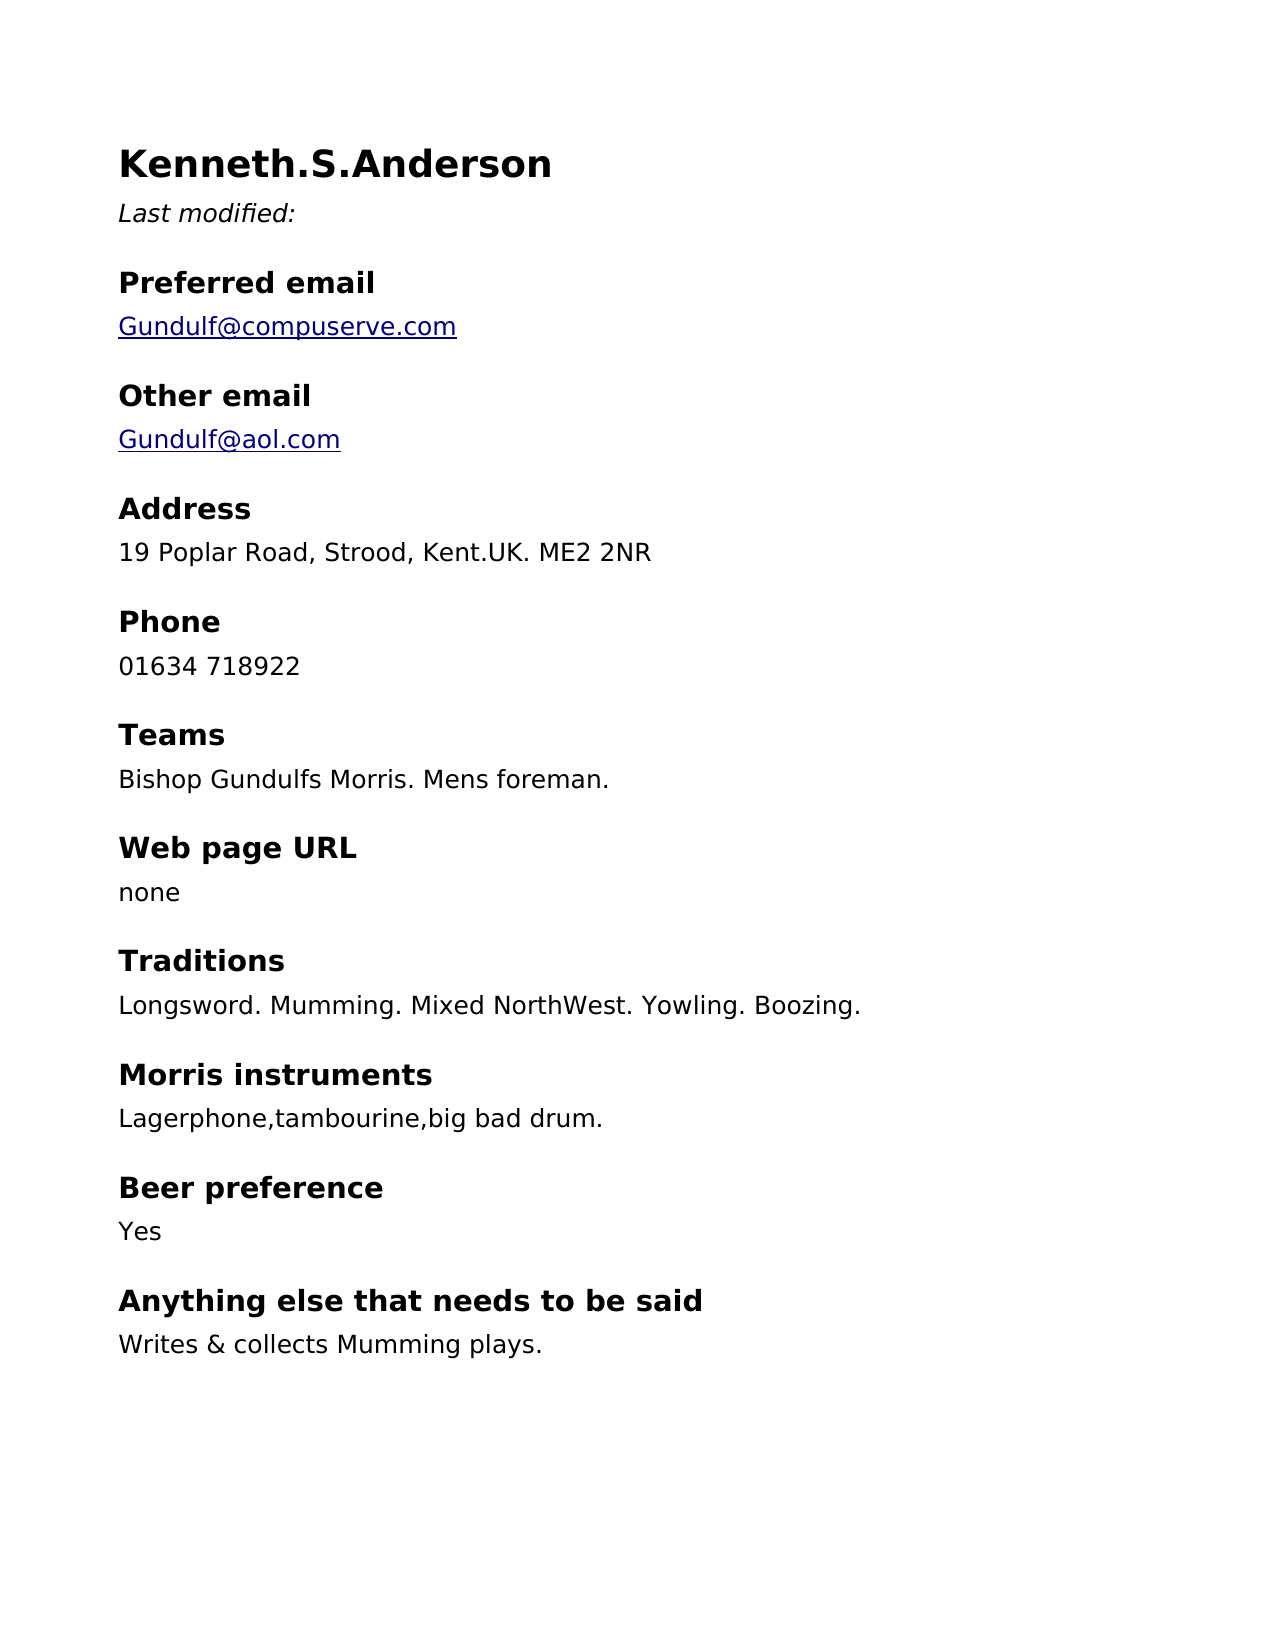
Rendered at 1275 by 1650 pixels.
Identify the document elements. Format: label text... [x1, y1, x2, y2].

subtitle Preferred email [118, 266, 1157, 300]
text Gundulf@compuserve.com [118, 312, 1157, 342]
text Gundulf@aol.com [118, 426, 1157, 455]
subtitle Web page URL [118, 832, 1157, 866]
text Bishop Gundulfs Morris. Mens foreman. [118, 765, 1157, 794]
text 19 Poplar Road, Strood, Kent.UK. ME2 2NR [118, 539, 1157, 568]
subtitle Address [118, 492, 1157, 526]
subtitle Morris instruments [118, 1058, 1157, 1092]
subtitle Beer preference [118, 1171, 1157, 1205]
text none [118, 878, 1157, 907]
subtitle Phone [118, 605, 1157, 639]
subtitle Traditions [118, 945, 1157, 979]
text Yes [118, 1217, 1157, 1247]
text Lagerphone,tambourine,big bad drum. [118, 1104, 1157, 1133]
text Last modified: [118, 199, 1157, 228]
text Writes & collects Mumming plays. [118, 1331, 1157, 1360]
subtitle Kenneth.S.Anderson [118, 143, 1157, 187]
subtitle Anything else that needs to be said [118, 1284, 1157, 1318]
text 01634 718922 [118, 652, 1157, 681]
subtitle Teams [118, 718, 1157, 752]
text Longsword. Mumming. Mixed NorthWest. Yowling. Boozing. [118, 991, 1157, 1020]
subtitle Other email [118, 379, 1157, 413]
